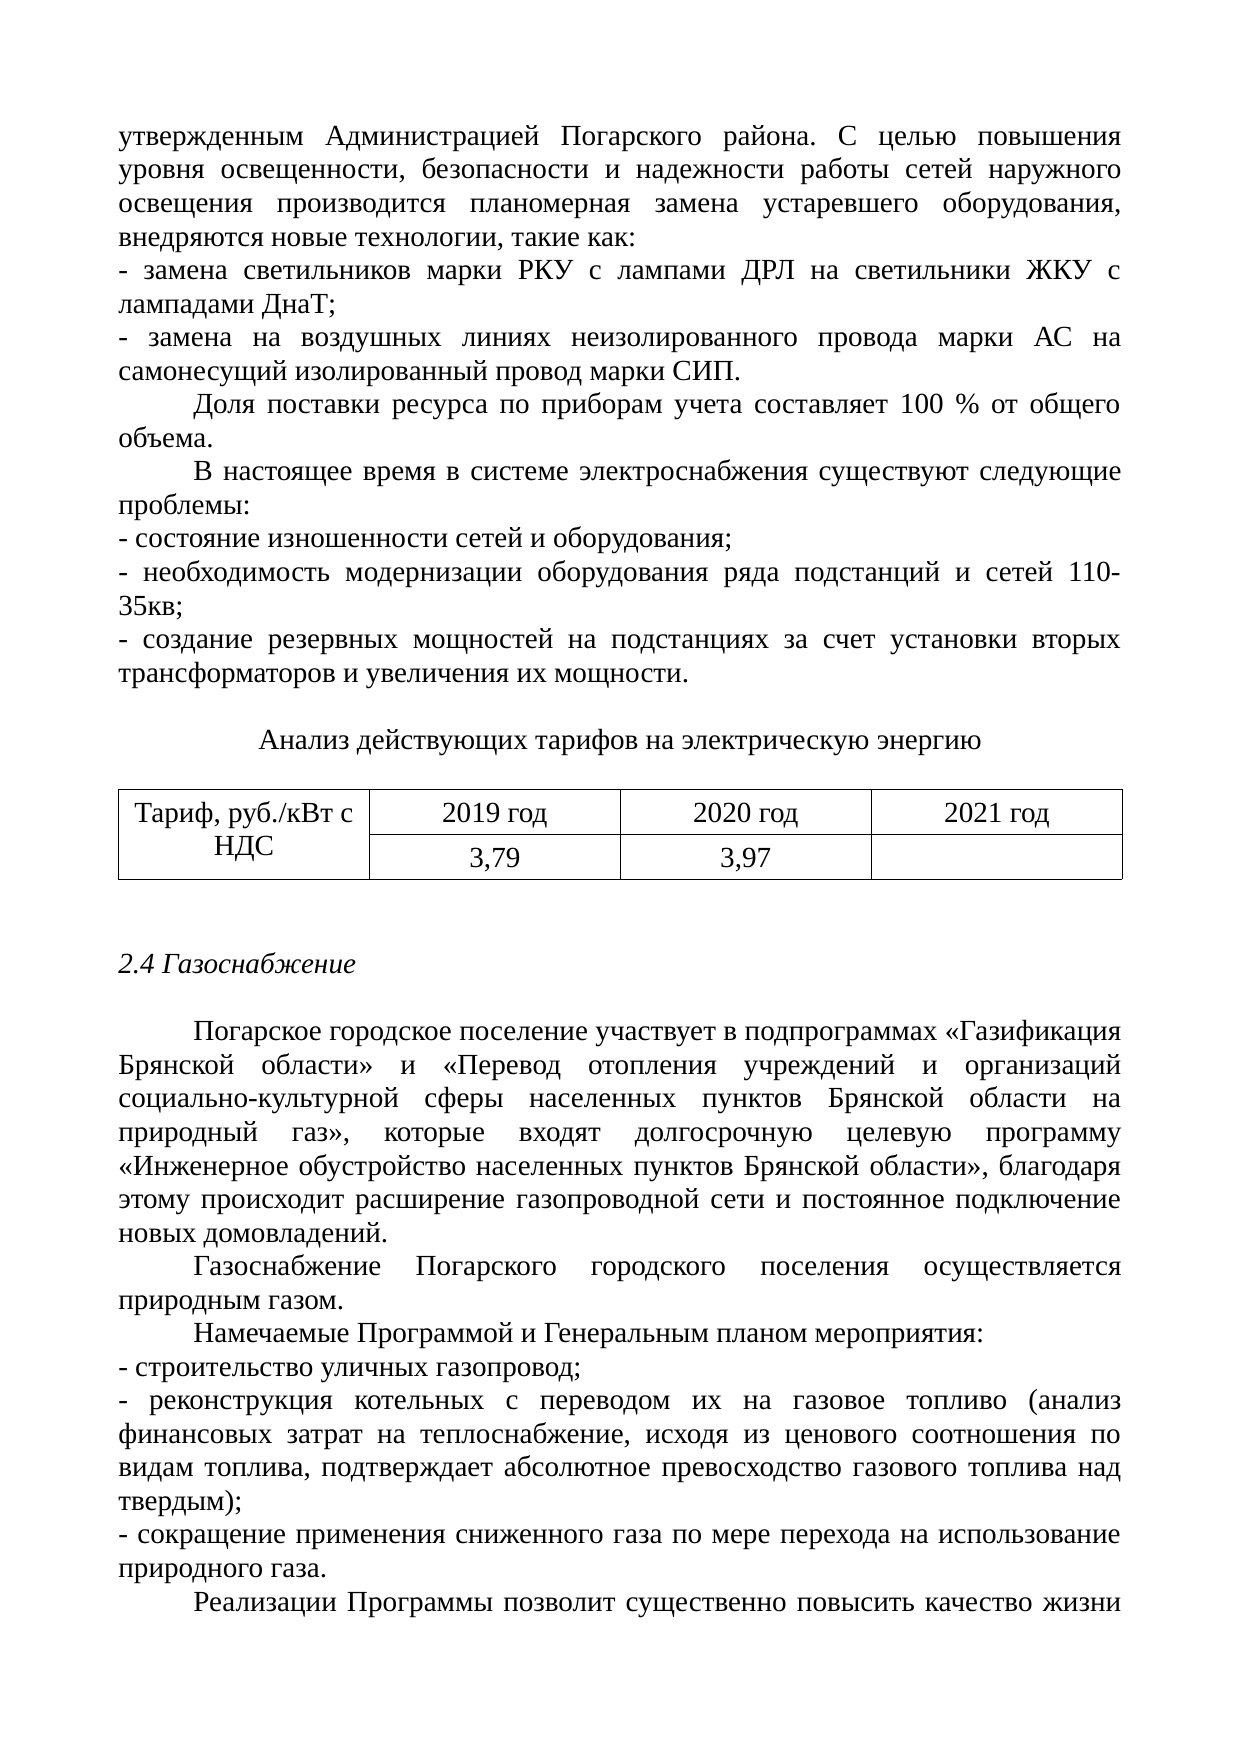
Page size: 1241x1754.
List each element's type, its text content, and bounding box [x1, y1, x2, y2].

table_header 2021 год [872, 790, 1122, 834]
text Анализ действующих тарифов на электрическую энергию [118, 722, 1122, 755]
text - реконструкция котельных с переводом их на газовое топливо (анализ финансовых затрат на теплоснабжение, исходя из ценового соотношения по видам топлива, подтверждает абсолютное превосходство газового топлива над твердым); [118, 1382, 1122, 1517]
text - создание резервных мощностей на подстанциях за счет установки вторых трансформаторов и увеличения их мощности. [118, 621, 1122, 688]
text - замена светильников марки РКУ с лампами ДРЛ на светильники ЖКУ с лампадами ДнаТ; [118, 252, 1122, 319]
text - необходимость модернизации оборудования ряда подстанций и сетей 110-35кв; [118, 554, 1122, 621]
text В настоящее время в системе электроснабжения существуют следующие проблемы: [118, 453, 1122, 521]
text Погарское городское поселение участвует в подпрограммах «Газификация Брянской области» и «Перевод отопления учреждений и организаций социально-культурной сферы населенных пунктов Брянской области на природный газ», которые входят долгосрочную целевую программу «Инженерное обустройство населенных пунктов Брянской области», благодаря этому происходит расширение газопроводной сети и постоянное подключение новых домовладений. [118, 1013, 1122, 1248]
table_header Тариф, руб./кВт с НДС [119, 790, 369, 879]
text утвержденным Администрацией Погарского района. С целью повышения уровня освещенности, безопасности и надежности работы сетей наружного освещения производится планомерная замена устаревшего оборудования, внедряются новые технологии, такие как: [118, 118, 1122, 252]
text Реализации Программы позволит существенно повысить качество жизни [118, 1584, 1122, 1617]
text Газоснабжение Погарского городского поселения осуществляется природным газом. [118, 1248, 1122, 1315]
text - замена на воздушных линиях неизолированного провода марки АС на самонесущий изолированный провод марки СИП. [118, 319, 1122, 386]
table_cell 3,97 [621, 835, 871, 879]
text - строительство уличных газопровод; [118, 1349, 1122, 1382]
text Намечаемые Программой и Генеральным планом мероприятия: [118, 1315, 1122, 1349]
text - сокращение применения сниженного газа по мере перехода на использование природного газа. [118, 1517, 1122, 1584]
text 2.4 Газоснабжение [118, 946, 1122, 980]
text Доля поставки ресурса по приборам учета составляет 100 % от общего объема. [118, 386, 1122, 453]
table_cell [872, 835, 1122, 879]
text - состояние изношенности сетей и оборудования; [118, 521, 1122, 554]
table_header 2020 год [621, 790, 871, 834]
table_header 2019 год [370, 790, 620, 834]
table_cell 3,79 [370, 835, 620, 879]
